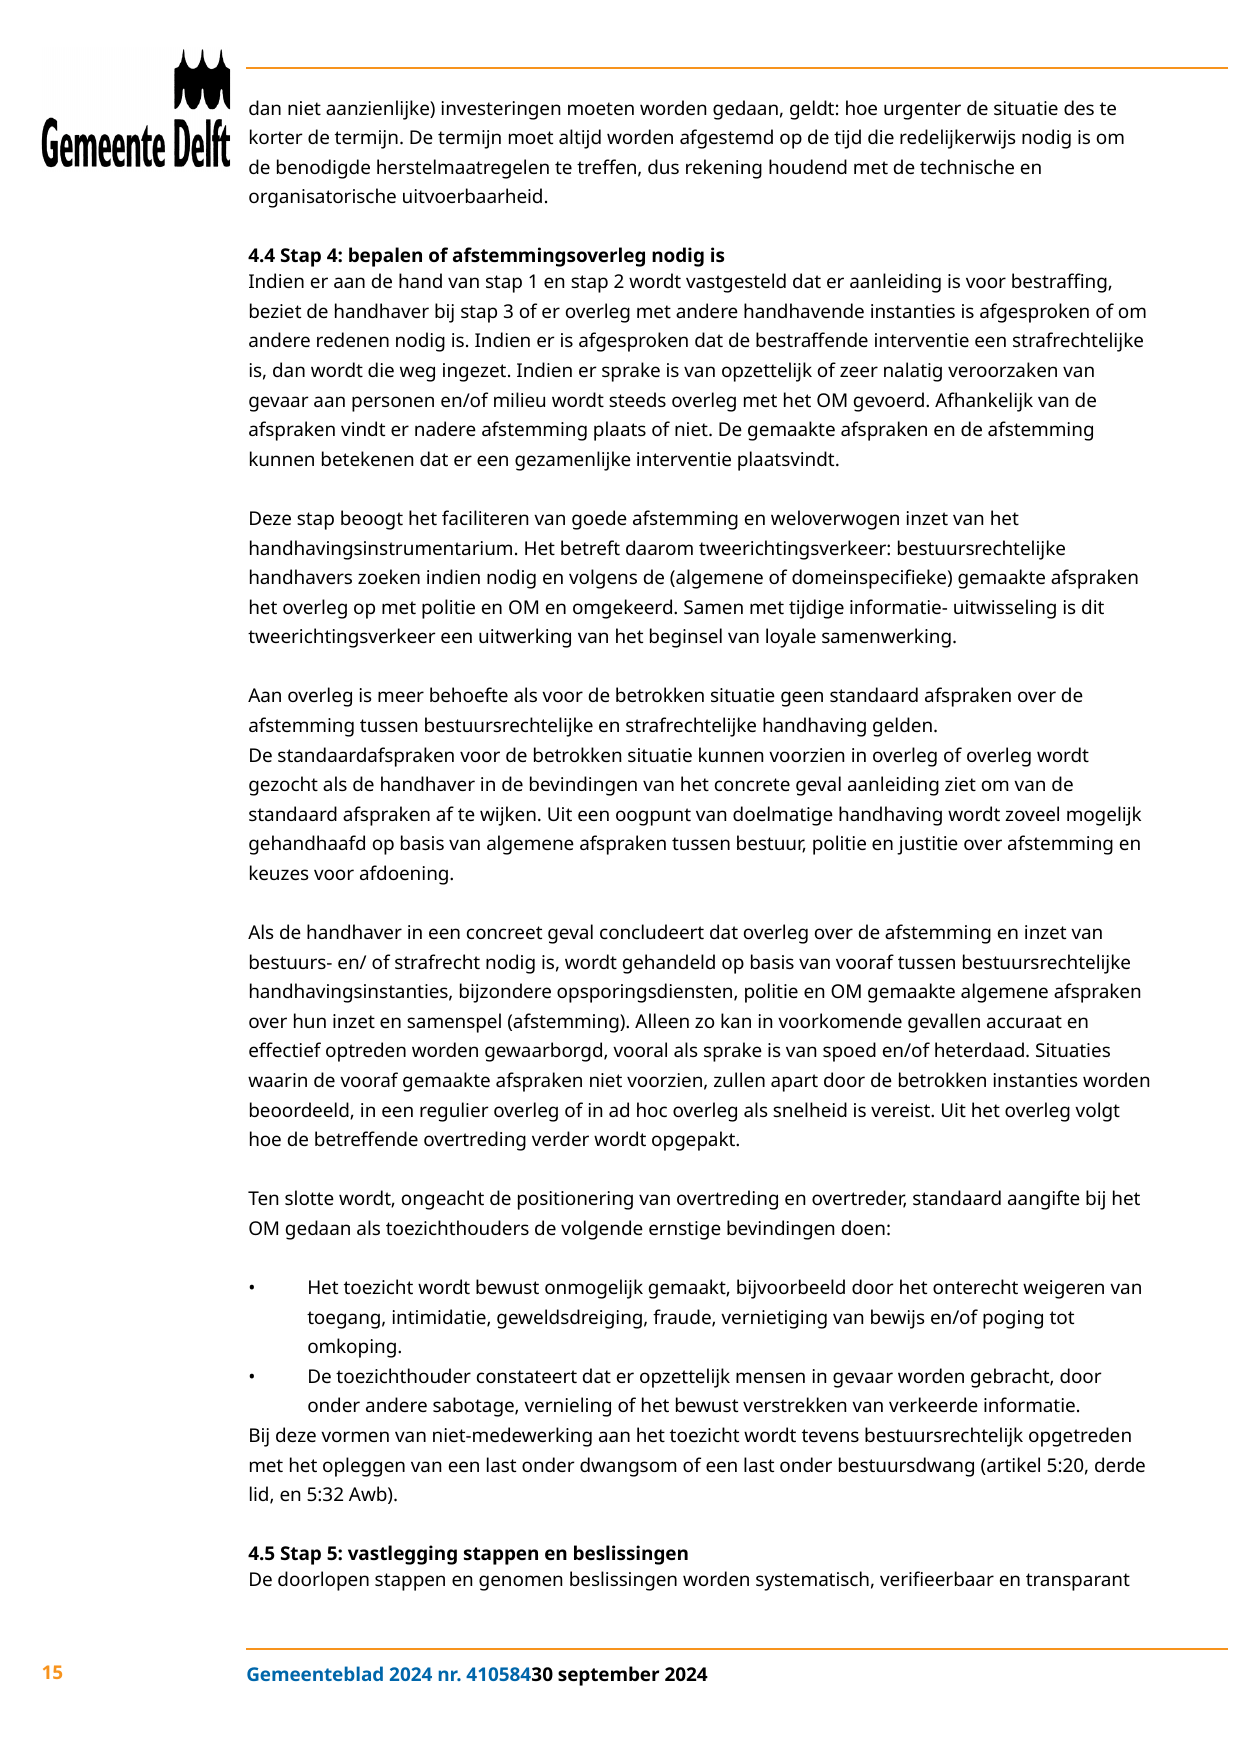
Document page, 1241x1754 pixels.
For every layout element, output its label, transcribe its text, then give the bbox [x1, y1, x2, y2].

text Als de handhaver in een concreet geval concludeert dat overleg over de afstemming en inzet van bestuurs- en/ of strafrecht nodig is, wordt gehandeld op basis van vooraf tussen bestuursrechtelijke handhavingsinstanties, bijzondere opsporingsdiensten, politie en OM gemaakte algemene afspraken over hun inzet en samenspel (afstemming). Alleen zo kan in voorkomende gevallen accuraat en effectief optreden worden gewaarborgd, vooral als sprake is van spoed en/of heterdaad. Situaties waarin de vooraf gemaakte afspraken niet voorzien, zullen apart door de betrokken instanties worden beoordeeld, in een regulier overleg of in ad hoc overleg als snelheid is vereist. Uit het overleg volgt hoe de betreffende overtreding verder wordt opgepakt. [248, 919, 1152, 1152]
text De doorlopen stappen en genomen beslissingen worden systematisch, verifieerbaar en transparant [248, 1566, 1152, 1592]
list Het toezicht wordt bewust onmogelijk gemaakt, bijvoorbeeld door het onterecht weigeren van toegang, intimidatie, geweldsdreiging, fraude, vernietiging van bewijs en/of poging tot omkoping. [248, 1274, 1152, 1359]
text Ten slotte wordt, ongeacht de positionering van overtreding en overtreder, standaard aangifte bij het OM gedaan als toezichthouders de volgende ernstige bevindingen doen: [248, 1186, 1152, 1241]
text Bij deze vormen van niet-medewerking aan het toezicht wordt tevens bestuursrechtelijk opgetreden met het opleggen van een last onder dwangsom of een last onder bestuursdwang (artikel 5:20, derde lid, en 5:32 Awb). [248, 1422, 1152, 1507]
text 4.4 Stap 4: bepalen of afstemmingsoverleg nodig is [248, 243, 1152, 268]
text 4.5 Stap 5: vastlegging stappen en beslissingen [248, 1541, 1152, 1566]
text dan niet aanzienlijke) investeringen moeten worden gedaan, geldt: hoe urgenter de situatie des te korter de termijn. De termijn moet altijd worden afgestemd op de tijd die redelijkerwijs nodig is om de benodigde herstelmaatregelen te treffen, dus rekening houdend met de technische en organisatorische uitvoerbaarheid. [248, 95, 1152, 209]
picture [41, 47, 231, 172]
text Indien er aan de hand van stap 1 en stap 2 wordt vastgesteld dat er aanleiding is voor bestraffing, beziet de handhaver bij stap 3 of er overleg met andere handhavende instanties is afgesproken of om andere redenen nodig is. Indien er is afgesproken dat de bestraffende interventie een strafrechtelijke is, dan wordt die weg ingezet. Indien er sprake is van opzettelijk of zeer nalatig veroorzaken van gevaar aan personen en/of milieu wordt steeds overleg met het OM gevoerd. Afhankelijk van de afspraken vindt er nadere afstemming plaats of niet. De gemaakte afspraken en de afstemming kunnen betekenen dat er een gezamenlijke interventie plaatsvindt. [248, 268, 1152, 472]
text De standaardafspraken voor de betrokken situatie kunnen voorzien in overleg of overleg wordt gezocht als de handhaver in de bevindingen van het concrete geval aanleiding ziet om van de standaard afspraken af te wijken. Uit een oogpunt van doelmatige handhaving wordt zoveel mogelijk gehandhaafd op basis van algemene afspraken tussen bestuur, politie en justitie over afstemming en keuzes voor afdoening. [248, 742, 1152, 886]
text Deze stap beoogt het faciliteren van goede afstemming en weloverwogen inzet van het handhavingsinstrumentarium. Het betreft daarom tweerichtingsverkeer: bestuursrechtelijke handhavers zoeken indien nodig en volgens de (algemene of domeinspecifieke) gemaakte afspraken het overleg op met politie en OM en omgekeerd. Samen met tijdige informatie- uitwisseling is dit tweerichtingsverkeer een uitwerking van het beginsel van loyale samenwerking. [248, 505, 1152, 649]
list De toezichthouder constateert dat er opzettelijk mensen in gevaar worden gebracht, door onder andere sabotage, vernieling of het bewust verstrekken van verkeerde informatie. [248, 1363, 1152, 1418]
text Aan overleg is meer behoefte als voor de betrokken situatie geen standaard afspraken over de afstemming tussen bestuursrechtelijke en strafrechtelijke handhaving gelden. [248, 683, 1152, 738]
